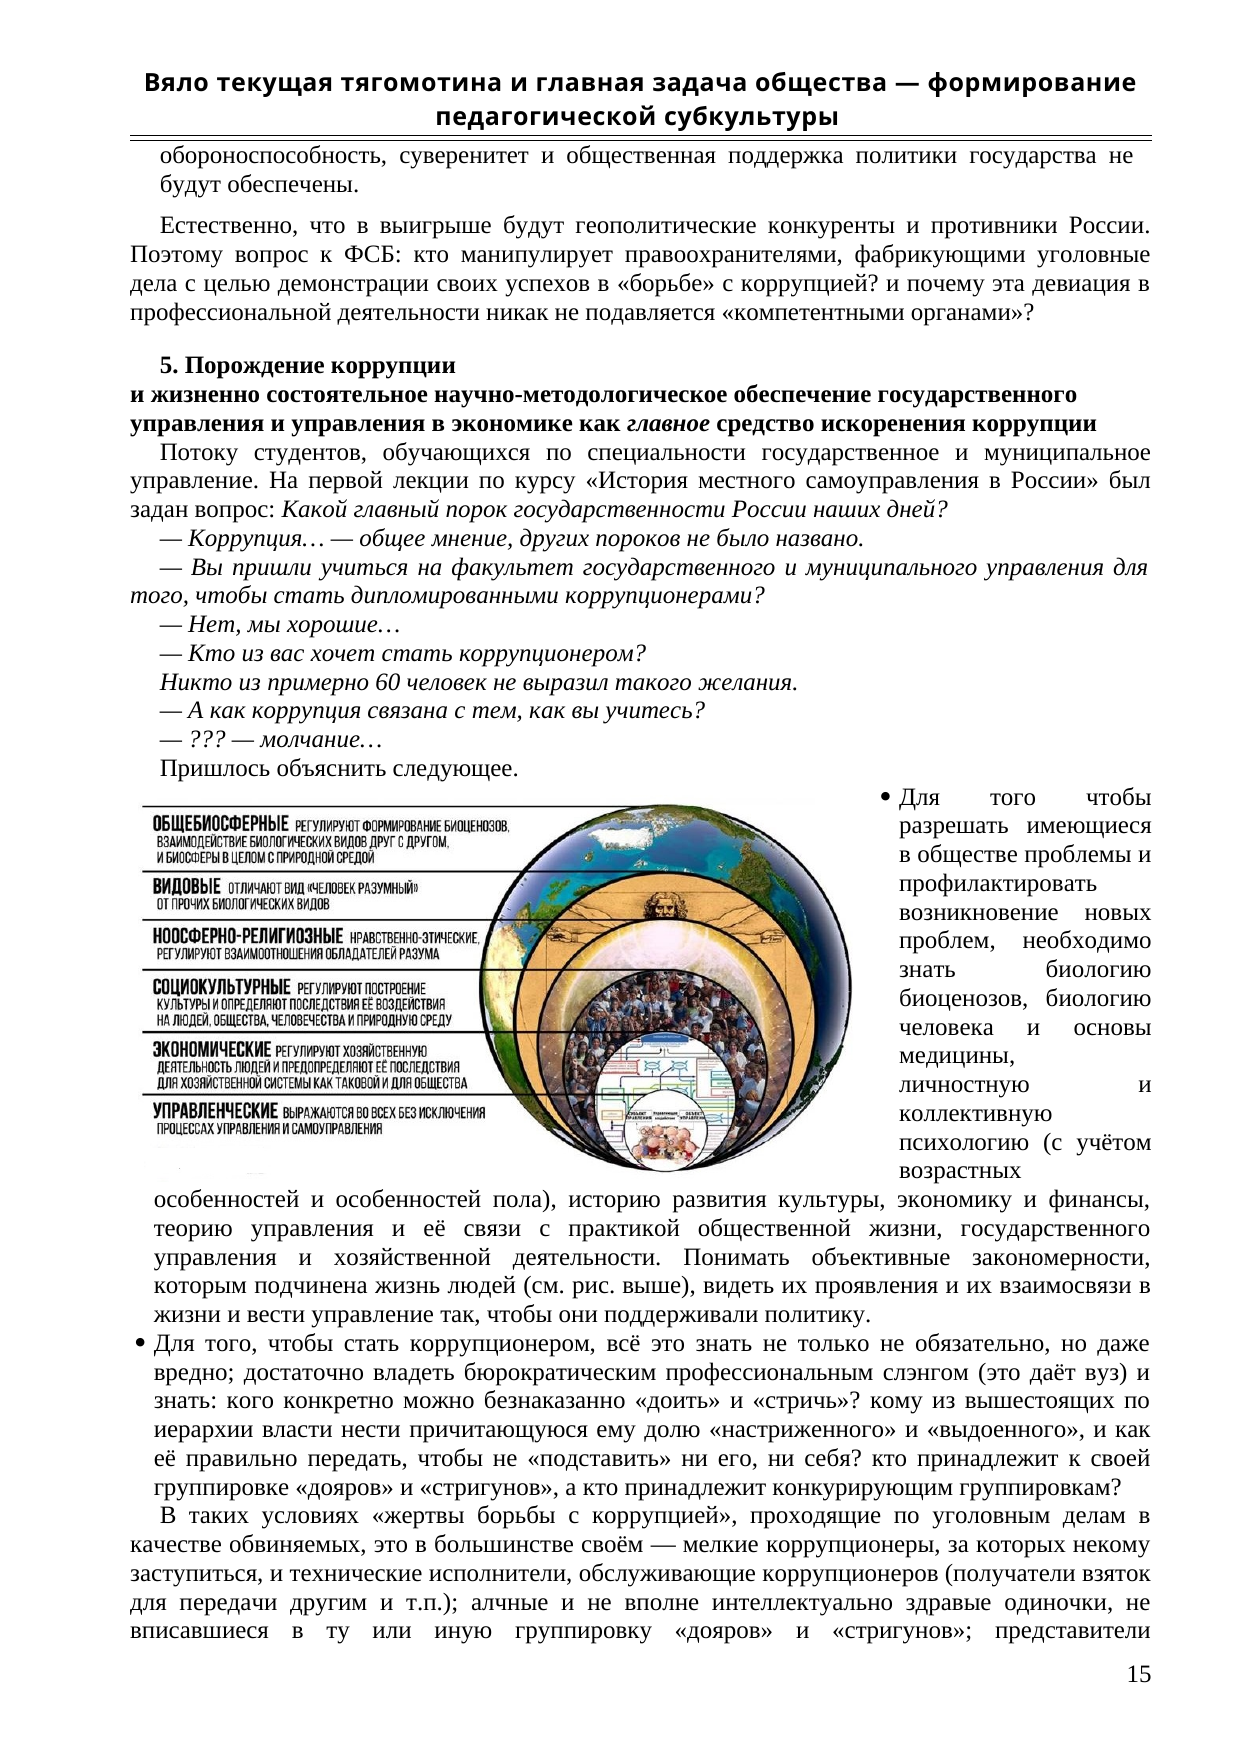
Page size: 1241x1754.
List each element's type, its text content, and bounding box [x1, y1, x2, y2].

text — Нет, мы хорошие… [130, 609, 1152, 638]
text В таких условиях «жертвы борьбы с коррупцией», проходящие по уголовным делам в качестве обвиняемых, это в большинстве своём — мелкие коррупционеры, за которых некому заступиться, и технические исполнители, обслуживающие коррупционеров (получатели взяток для передачи другим и т.п.); алчные и не вполне интеллектуально здравые одиночки, не вписавшиеся в ту или иную группировку «дояров» и «стригунов»; представители [130, 1501, 1152, 1644]
text Никто из примерно 60 человек не выразил такого желания. [130, 667, 1152, 696]
text — Кто из вас хочет стать коррупционером? [130, 638, 1152, 667]
text Потоку студентов, обучающихся по специальности государственное и муниципальное управление. На первой лекции по курсу «История местного самоуправления в России» был задан вопрос: Какой главный порок государственности России наших дней? [130, 437, 1152, 523]
text обороноспособность, суверенитет и общественная поддержка политики государства не будут обеспечены. [159, 141, 1134, 198]
text — ??? — молчание… [130, 724, 1152, 753]
text 5. Порождение коррупции и жизненно состоятельное научно-методологическое обеспечение государственного управления и управления в экономике как главное средство искоренения коррупции [130, 351, 1152, 437]
text Естественно, что в выигрыше будут геополитические конкуренты и противники России. Поэтому вопрос к ФСБ: кто манипулирует правоохранителями, фабрикующими уголовные дела с целью демонстрации своих успехов в «борьбе» с коррупцией? и почему эта девиация в профессиональной деятельности никак не подавляется «компетентными органами»? [130, 211, 1152, 326]
text Пришлось объяснить следующее. [130, 753, 1152, 782]
text — Вы пришли учиться на факультет государственного и муниципального управления для того, чтобы стать дипломированными коррупционерами? [130, 552, 1152, 609]
list Для того, чтобы стать коррупционером, всё это знать не только не обязательно, но даже вредно; достаточно владеть бюрократическим профессиональным слэнгом (это даёт вуз) и знать: кого конкретно можно безнаказанно «доить» и «стричь»? кому из вышестоящих по иерархии власти нести причитающуюся ему долю «настриженного» и «выдоенного», и как её правильно передать, чтобы не «подставить» ни его, ни себя? кто принадлежит к своей группировке «дояров» и «стригунов», а кто принадлежит конкурирующим группировкам? [136, 1328, 1152, 1501]
list Для того чтобы разрешать имеющиеся в обществе проблемы и профилактировать возникновение новых проблем, необходимо знать биологию биоценозов, биологию человека и основы медицины, личностную и коллективную психологию (с учётом возрастных особенностей и особенностей пола), историю развития культуры, экономику и финансы, теорию управления и её связи с практикой общественной жизни, государственного управления и хозяйственной деятельности. Понимать объективные закономерности, которым подчинена жизнь людей (см. рис. выше), видеть их проявления и их взаимосвязи в жизни и вести управление так, чтобы они поддерживали политику. [130, 782, 1152, 1328]
text — Коррупция… — общее мнение, других пороков не было названо. [130, 523, 1152, 552]
text — А как коррупция связана с тем, как вы учитесь? [130, 696, 1152, 724]
